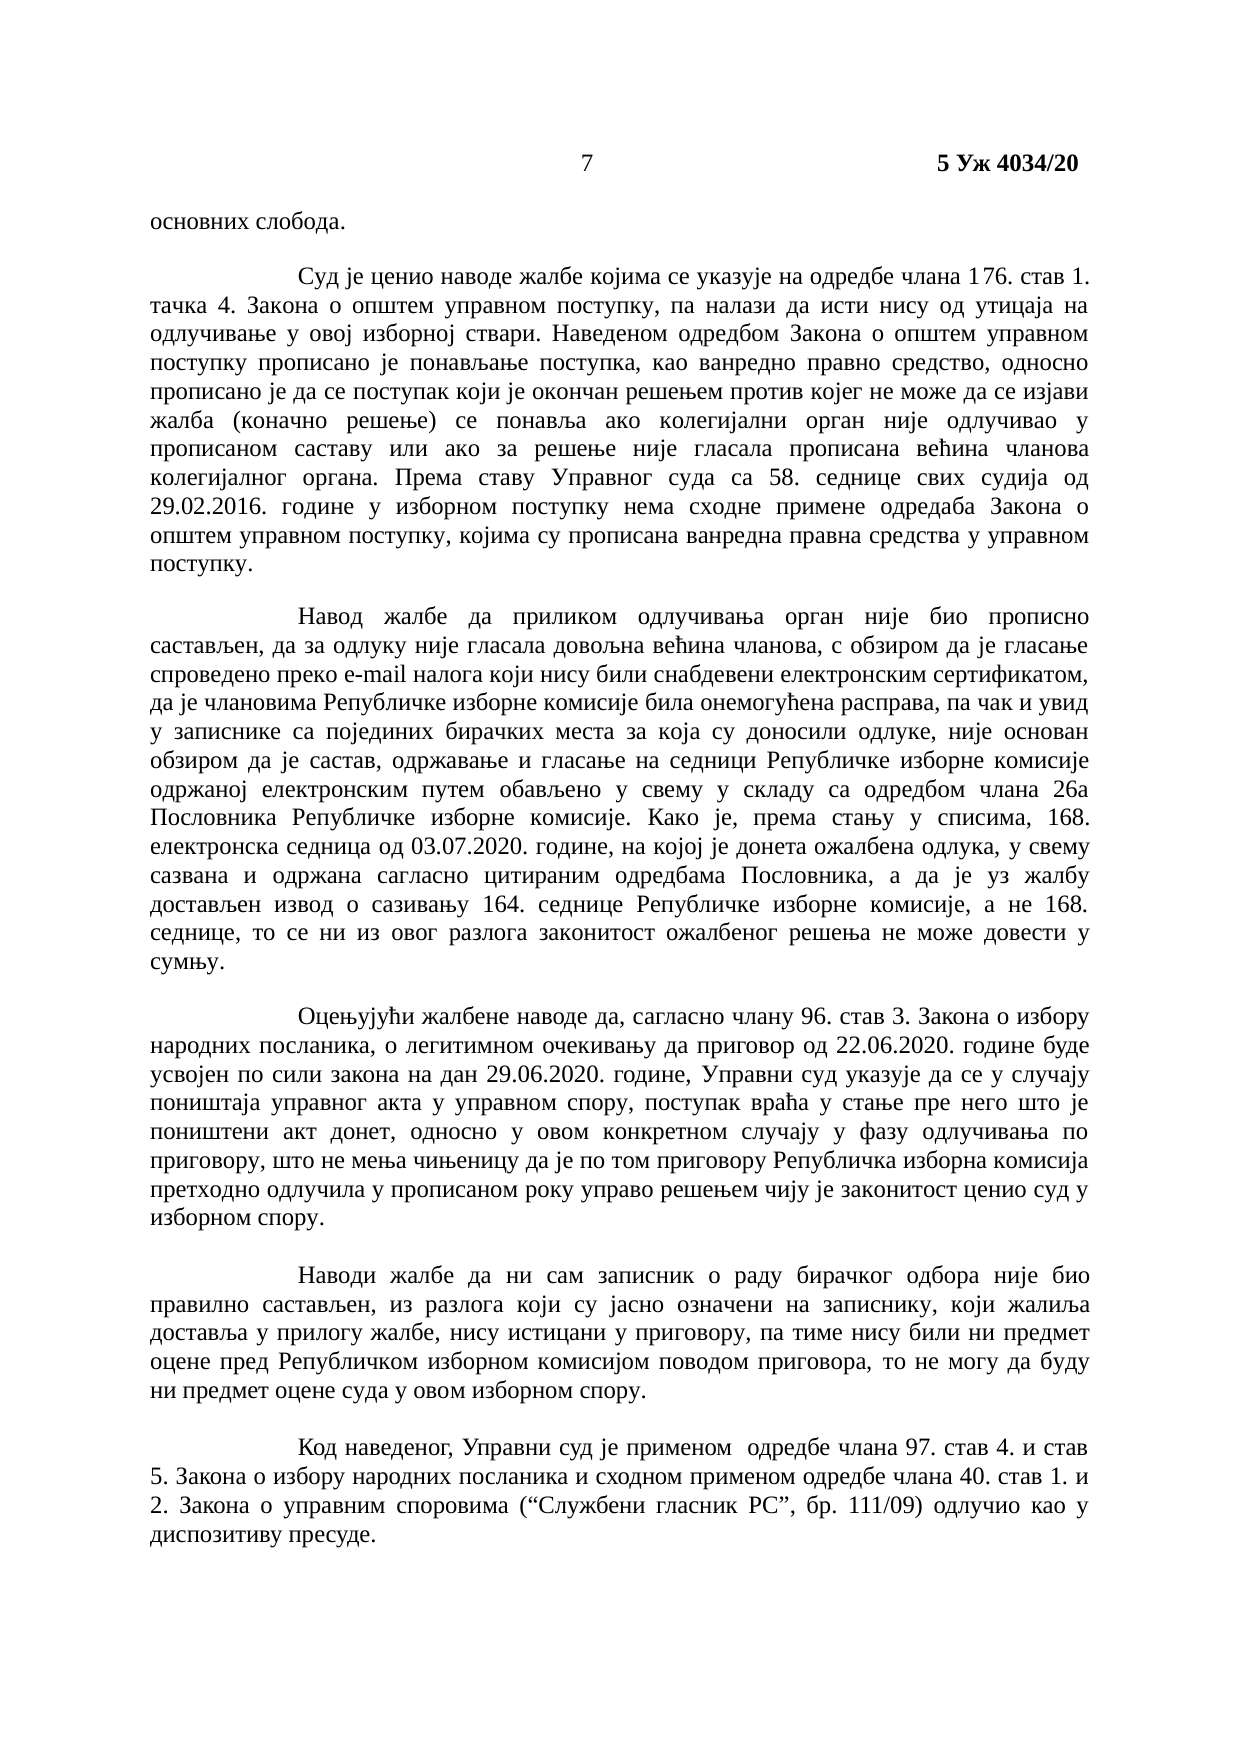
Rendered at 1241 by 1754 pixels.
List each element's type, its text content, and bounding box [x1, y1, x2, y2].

text Код наведеног, Управни суд је применом одредбе члана 97. став 4. и став 5. Закона о избору народних посланика и сходном применом одредбе члана 40. став 1. и 2. Закона о управним споровима (“Службени гласник РС”, бр. 111/09) одлучио као у диспозитиву пресуде. [150, 1432, 1090, 1547]
text Навод жалбе да приликом одлучивања орган није био прописно састављен, да за одлуку није гласала довољна већина чланова, с обзиром да је гласање спроведено преко e-mail налога који нису били снабдевени електронским сертификатом, да је члановима Републичке изборне комисије била онемогућена расправа, па чак и увид у записнике са појединих бирачких места за која су доносили одлуке, није основан обзиром да је састав, одржавање и гласање на седници Републичке изборне комисије одржаној електронским путем обављено у свему у складу са одредбом члана 26а Пословника Републичке изборне комисије. Како је, према стању у списима, 168. електронска седница од 03.07.2020. године, на којој је донета ожалбена одлука, у свему сазвана и одржана сагласно цитираним одредбама Пословника, а да је уз жалбу достављен извод о сазивању 164. седнице Републичке изборне комисије, а не 168. седнице, то се ни из овог разлога законитост ожалбеног решења не може довести у сумњу. [150, 601, 1090, 975]
text основних слобода. [150, 206, 1090, 234]
text Наводи жалбе да ни сам записник о раду бирачког одбора није био правилно састављен, из разлога који су јасно означени на записнику, који жалиља доставља у прилогу жалбе, нису истицани у приговору, па тиме нису били ни предмет оцене пред Републичком изборном комисијом поводом приговора, то не могу да буду ни предмет оцене суда у овом изборном спору. [150, 1260, 1090, 1404]
text Оцењујући жалбене наводе да, сагласно члану 96. став 3. Закона о избору народних посланика, о легитимном очекивању да приговор од 22.06.2020. године буде усвојен по сили закона на дан 29.06.2020. године, Управни суд указује да се у случају поништаја управног акта у управном спору, поступак враћа у стање пре него што је поништени акт донет, односно у овом конкретном случају у фазу одлучивања по приговору, што не мења чињеницу да је по том приговору Републичка изборна комисија претходно одлучила у прописаном року управо решењем чију је законитост ценио суд у изборном спору. [150, 1001, 1090, 1231]
text Суд је ценио наводе жалбе којима се указује на одредбе члана 176. став 1. тачка 4. Закона о општем управном поступку, па налази да исти нису од утицаја на одлучивање у овој изборној ствари. Наведеном одредбом Закона о општем управном поступку прописано је понављање поступка, као ванредно правно средство, односно прописано је да се поступак који је окончан решењем против којег не може да се изјави жалба (коначно решење) се понавља ако колегијални орган није одлучивао у прописаном саставу или ако за решење није гласала прописана већина чланова колегијалног органа. Према ставу Управног суда са 58. седнице свих судија од 29.02.2016. године у изборном поступку нема сходне примене одредаба Закона о општем управном поступку, којима су прописана ванредна правна средства у управном поступку. [150, 261, 1090, 577]
